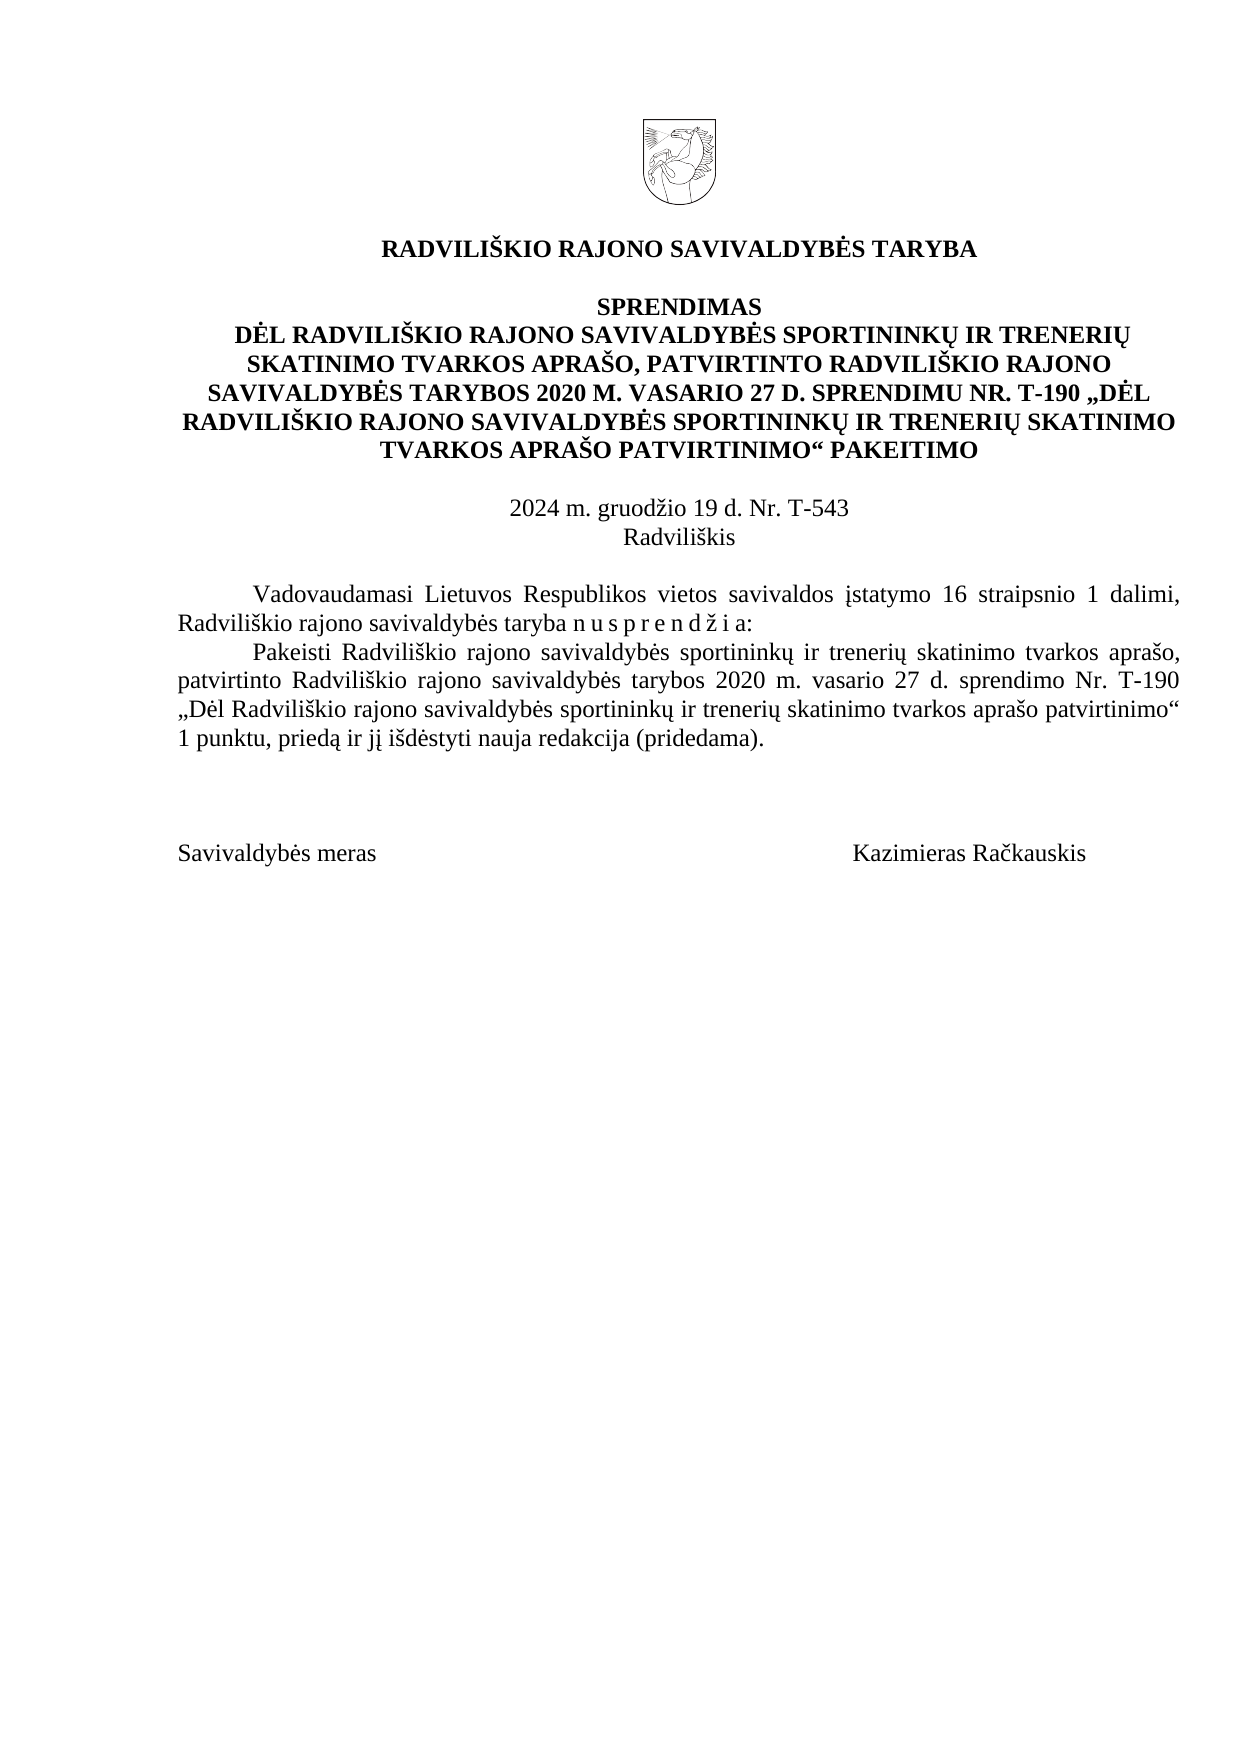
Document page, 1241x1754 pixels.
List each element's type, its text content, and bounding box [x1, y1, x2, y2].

text Pakeisti Radviliškio rajono savivaldybės sportininkų ir trenerių skatinimo tvarkos aprašo, patvirtinto Radviliškio rajono savivaldybės tarybos 2020 m. vasario 27 d. sprendimo Nr. T-190 „Dėl Radviliškio rajono savivaldybės sportininkų ir trenerių skatinimo tvarkos aprašo patvirtinimo“ 1 punktu, priedą ir jį išdėstyti nauja redakcija (pridedama). [177, 637, 1181, 752]
text SPRENDIMAS [177, 292, 1181, 321]
text Radviliškis [177, 522, 1181, 551]
text DĖL RADVILIŠKIO RAJONO SAVIVALDYBĖS SPORTININKŲ IR TRENERIŲ SKATINIMO TVARKOS APRAŠO, PATVIRTINTO RADVILIŠKIO RAJONO SAVIVALDYBĖS TARYBOS 2020 M. VASARIO 27 D. SPRENDIMU NR. T-190 „DĖL RADVILIŠKIO RAJONO SAVIVALDYBĖS SPORTININKŲ IR TRENERIŲ SKATINIMO TVARKOS APRAŠO PATVIRTINIMO“ PAKEITIMO [177, 321, 1181, 464]
text Savivaldybės meras Kazimieras Račkauskis [177, 838, 1181, 867]
text Vadovaudamasi Lietuvos Respublikos vietos savivaldos įstatymo 16 straipsnio 1 dalimi, Radviliškio rajono savivaldybės taryba nusprendžia: [177, 579, 1181, 637]
text 2024 m. gruodžio 19 d. Nr. T-543 [177, 493, 1181, 522]
text RADVILIŠKIO RAJONO SAVIVALDYBĖS TARYBA [177, 234, 1181, 263]
